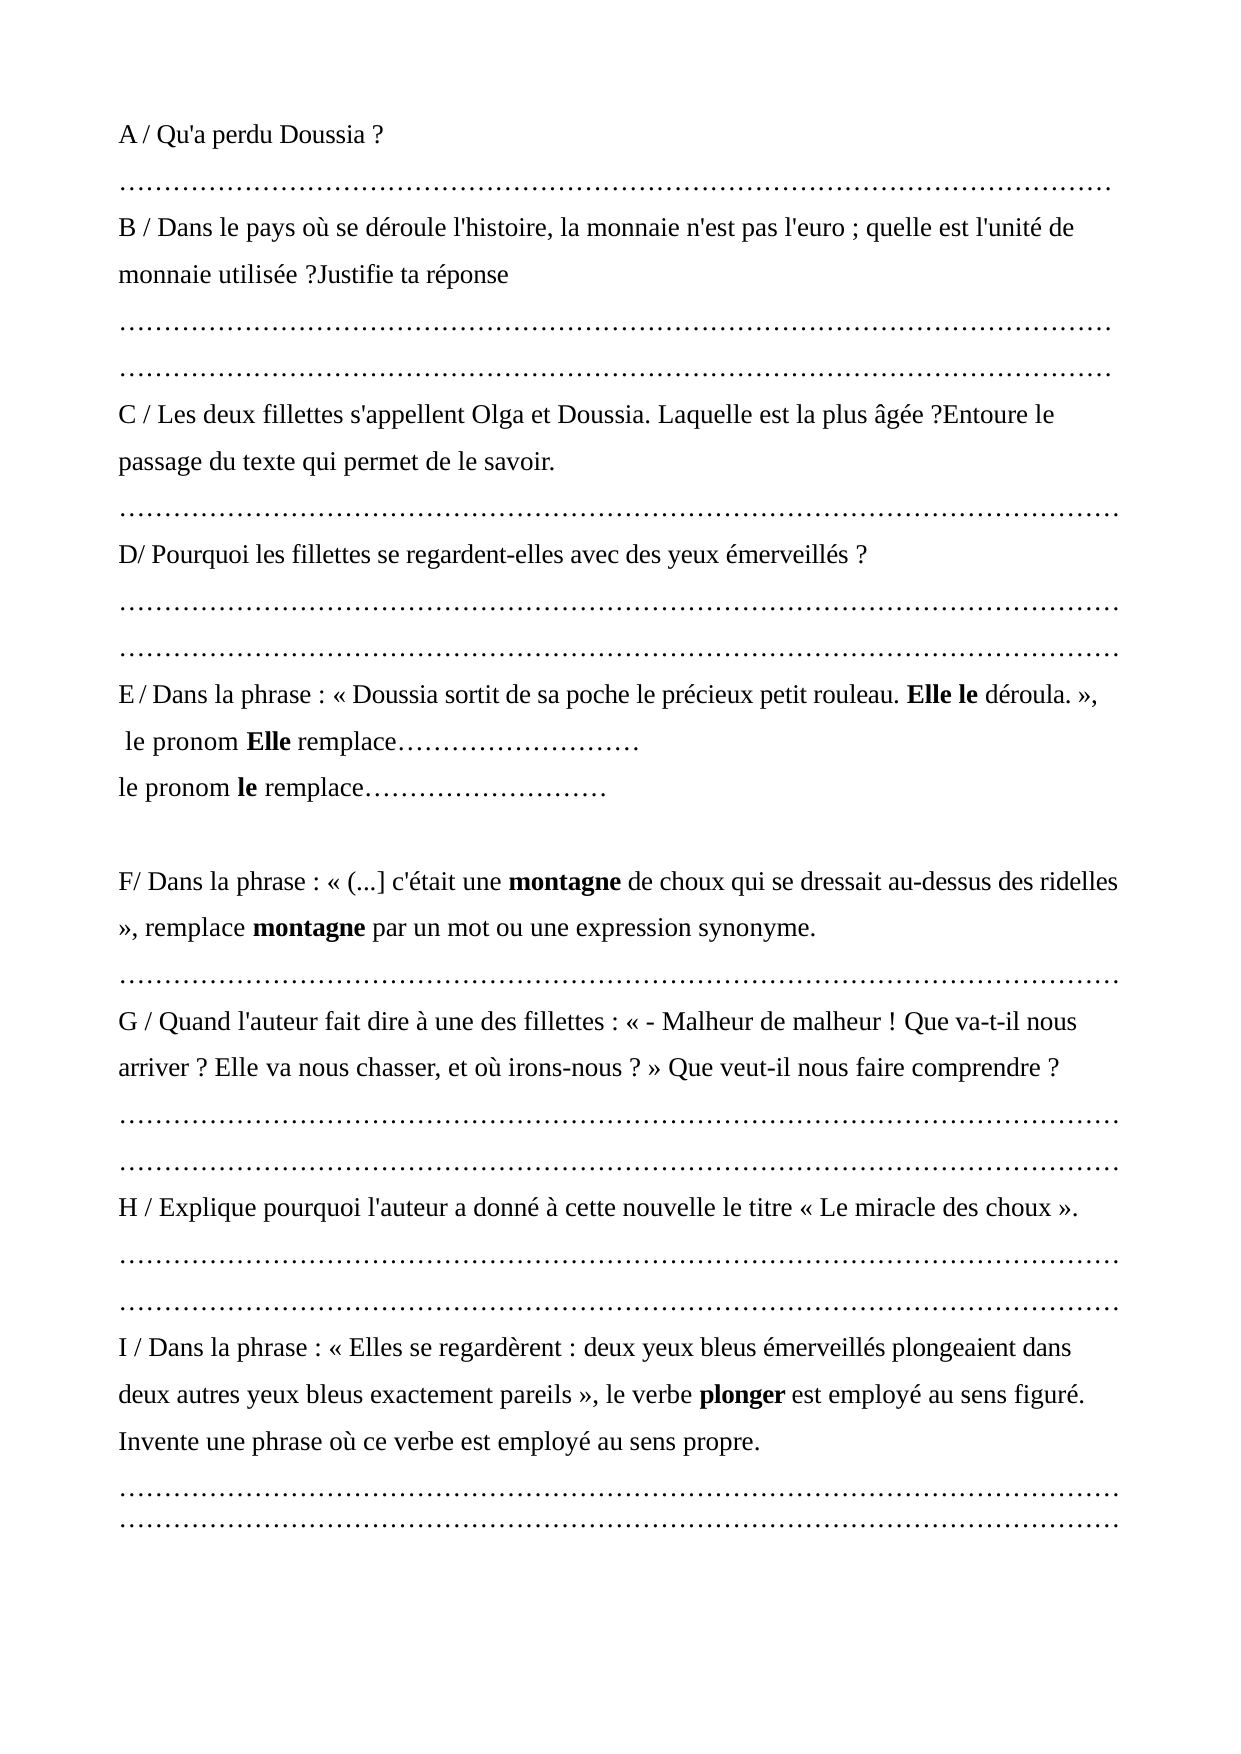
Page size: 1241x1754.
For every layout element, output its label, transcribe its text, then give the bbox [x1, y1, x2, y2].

text …………………………………………………………………………………………………………………………………………………………………………………………………… [118, 1471, 1122, 1534]
text H / Explique pourquoi l'auteur a donné à cette nouvelle le titre « Le miracle des choux ». [118, 1191, 1122, 1223]
text B / Dans le pays où se déroule l'histoire, la monnaie n'est pas l'euro ; quelle est l'unité de monnaie utilisée ?Justifie ta réponse [118, 211, 1122, 289]
text D/ Pourquoi les fillettes se regardent-elles avec des yeux émerveillés ? [118, 538, 1122, 569]
text A / Qu'a perdu Doussia ? [118, 118, 1122, 149]
text I / Dans la phrase : « Elles se regardèrent : deux yeux bleus émerveillés plongeaient dans deux autres yeux bleus exactement pareils », le verbe plonger est employé au sens figuré. Invente une phrase où ce verbe est employé au sens propre. [118, 1331, 1122, 1456]
text E / Dans la phrase : « Doussia sortit de sa poche le précieux petit rouleau. Elle le déroula. », [118, 678, 1122, 709]
text …………………………………………………………………………………………………………………………………………………………………………………………………… [118, 305, 1122, 383]
text G / Quand l'auteur fait dire à une des fillettes : « - Malheur de malheur ! Que va-t-il nous arriver ? Elle va nous chasser, et où irons-nous ? » Que veut-il nous faire comprendre ? [118, 1005, 1122, 1083]
text ………………………………………………………………………………………………… [118, 958, 1122, 989]
text …………………………………………………………………………………………………………………………………………………………………………………………………… [118, 585, 1122, 663]
text …………………………………………………………………………………………………………………………………………………………………………………………………… [118, 1238, 1122, 1316]
text C / Les deux fillettes s'appellent Olga et Doussia. Laquelle est la plus âgée ?Entoure le passage du texte qui permet de le savoir. [118, 398, 1122, 476]
text le pronom Elle remplace……………………… [118, 725, 1122, 756]
text ………………………………………………………………………………………………… [118, 491, 1122, 523]
text ………………………………………………………………………………………………… [118, 165, 1122, 196]
text F/ Dans la phrase : « (...] c'était une montagne de choux qui se dressait au-dessus des ridelles », remplace montagne par un mot ou une expression synonyme. [118, 865, 1122, 943]
text le pronom le remplace……………………… [118, 771, 1122, 803]
text …………………………………………………………………………………………………………………………………………………………………………………………………… [118, 1098, 1122, 1176]
